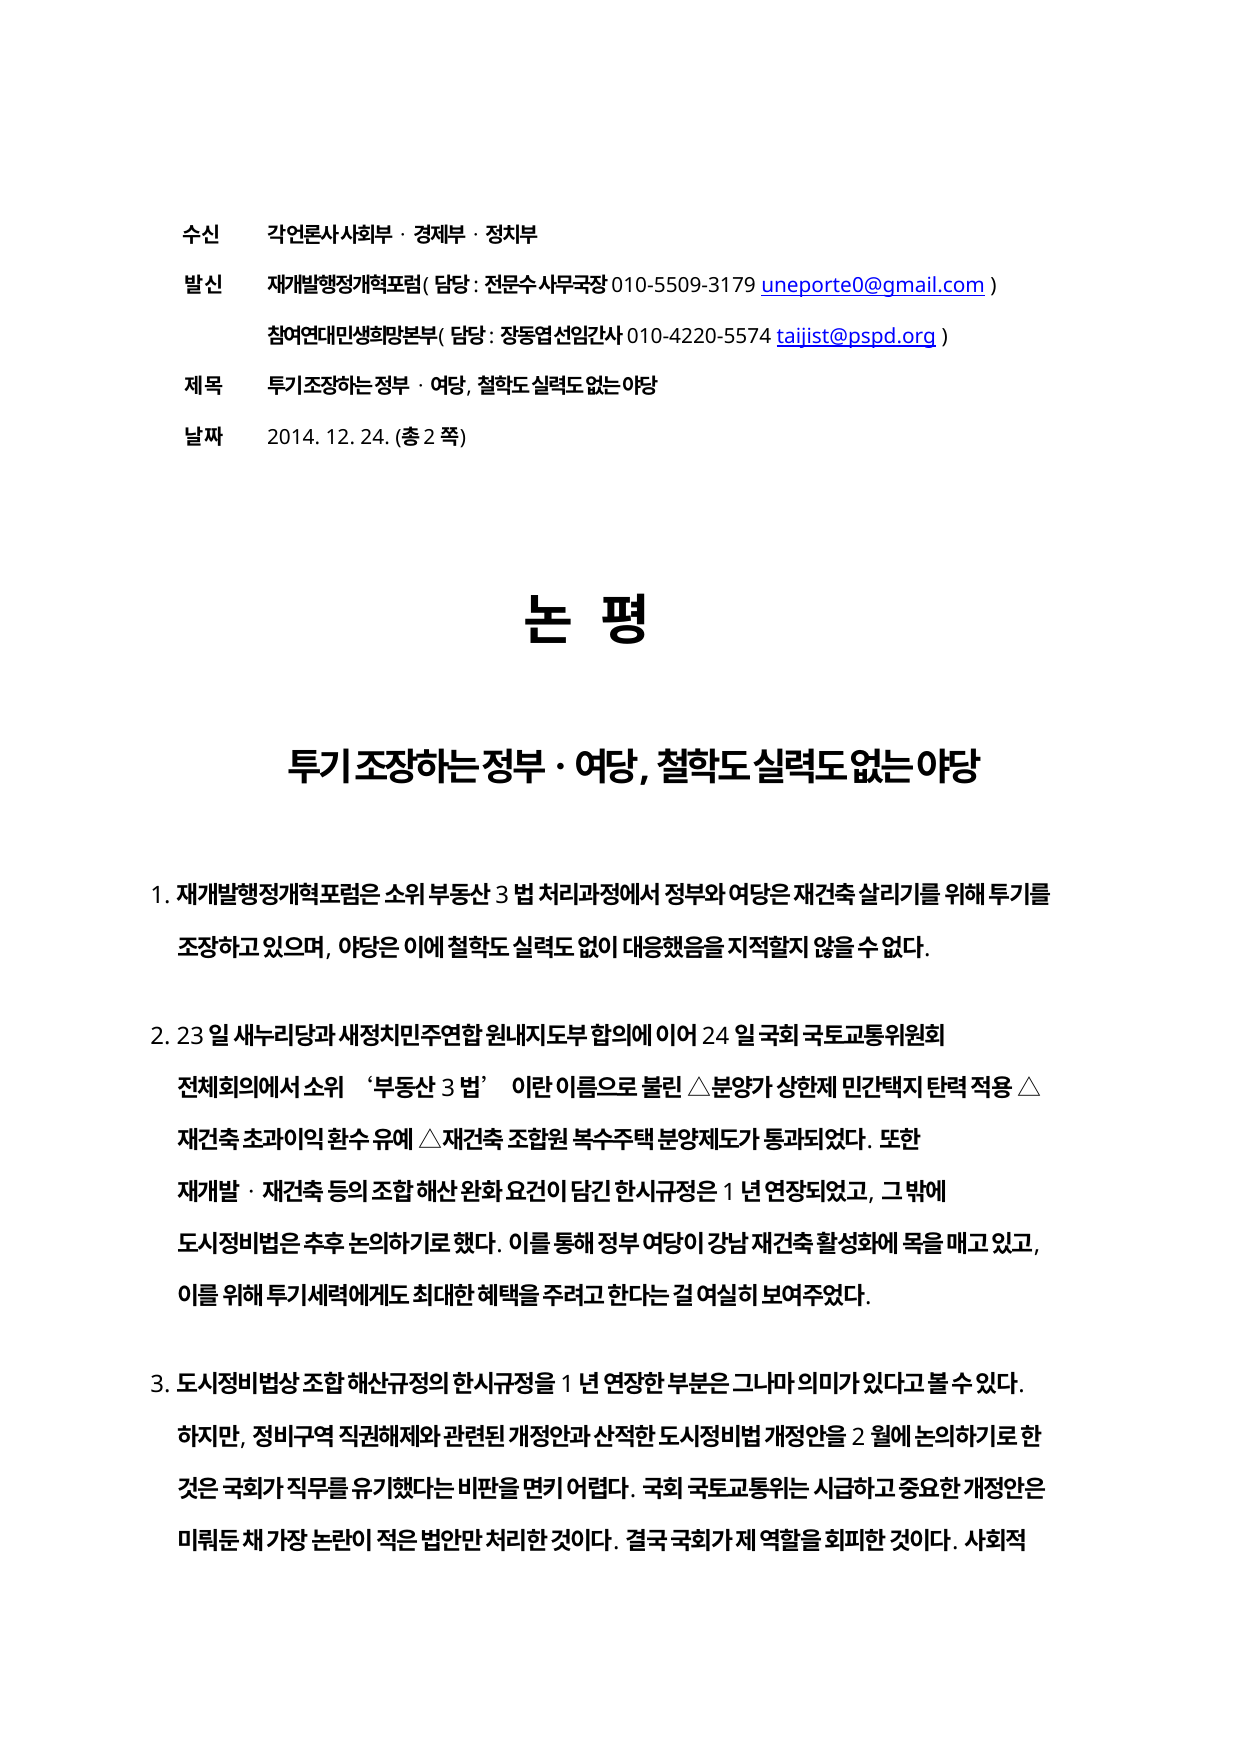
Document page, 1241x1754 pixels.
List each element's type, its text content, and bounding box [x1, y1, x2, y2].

table_cell 참여연대 민생희망본부( 담당 : 장동엽 선임간사 010-4220-5574 taijist@pspd.org ) [264, 316, 1027, 367]
table_cell 투기 조장하는 정부ㆍ여당, 철학도 실력도 없는 야당 [264, 367, 1027, 417]
text 2. 23일 새누리당과 새정치민주연합 원내지도부 합의에 이어 24일 국회 국토교통위원회 전체회의에서 소위 ‘부동산3법’ 이란 이름으로 불린 △분양가 상한제 민간택지 탄력 적용 △재건축 초과이익 환수 유예 △재건축 조합원 복수주택 분양제도가 통과되었다. 또한 재개발ㆍ재건축 등의 조합 해산 완화 요건이 담긴 한시규정은 1년 연장되었고, 그 밖에 도시정비법은 추후 논의하기로 했다. 이를 통해 정부 여당이 강남 재건축 활성화에 목을 매고 있고, 이를 위해 투기세력에게도 최대한 혜택을 주려고 한다는 걸 여실히 보여주었다. [150, 1016, 1063, 1312]
table_cell 날 짜 [146, 417, 264, 467]
text 1. 재개발행정개혁포럼은 소위 부동산 3법 처리과정에서 정부와 여당은 재건축 살리기를 위해 투기를 조장하고 있으며, 야당은 이에 철학도 실력도 없이 대응했음을 지적할지 않을 수 없다. [150, 876, 1063, 963]
text 3. 도시정비법상 조합 해산규정의 한시규정을 1년 연장한 부분은 그나마 의미가 있다고 볼 수 있다. 하지만, 정비구역 직권해제와 관련된 개정안과 산적한 도시정비법 개정안을 2월에 논의하기로 한 것은 국회가 직무를 유기했다는 비판을 면키 어렵다. 국회 국토교통위는 시급하고 중요한 개정안은 미뤄둔 채 가장 논란이 적은 법안만 처리한 것이다. 결국 국회가 제 역할을 회피한 것이다. 사회적 [150, 1365, 1063, 1556]
table_cell [146, 468, 1027, 574]
table_header 각 언론사 사회부ㆍ경제부ㆍ정치부 [264, 215, 1027, 266]
table_cell 발 신 [146, 266, 264, 316]
table_cell [146, 316, 264, 367]
table_header 수 신 [146, 215, 264, 266]
table_cell 제 목 [146, 367, 264, 417]
table_cell 2014. 12. 24. (총 2 쪽) [264, 417, 1027, 467]
table_header 투기 조장하는 정부ㆍ여당, 철학도 실력도 없는 야당 [180, 716, 1061, 837]
table_cell 재개발행정개혁포럼( 담당 : 전문수 사무국장 010-5509-3179 uneporte0@gmail.com ) [264, 266, 1027, 316]
table_cell 논평 [146, 574, 1027, 689]
